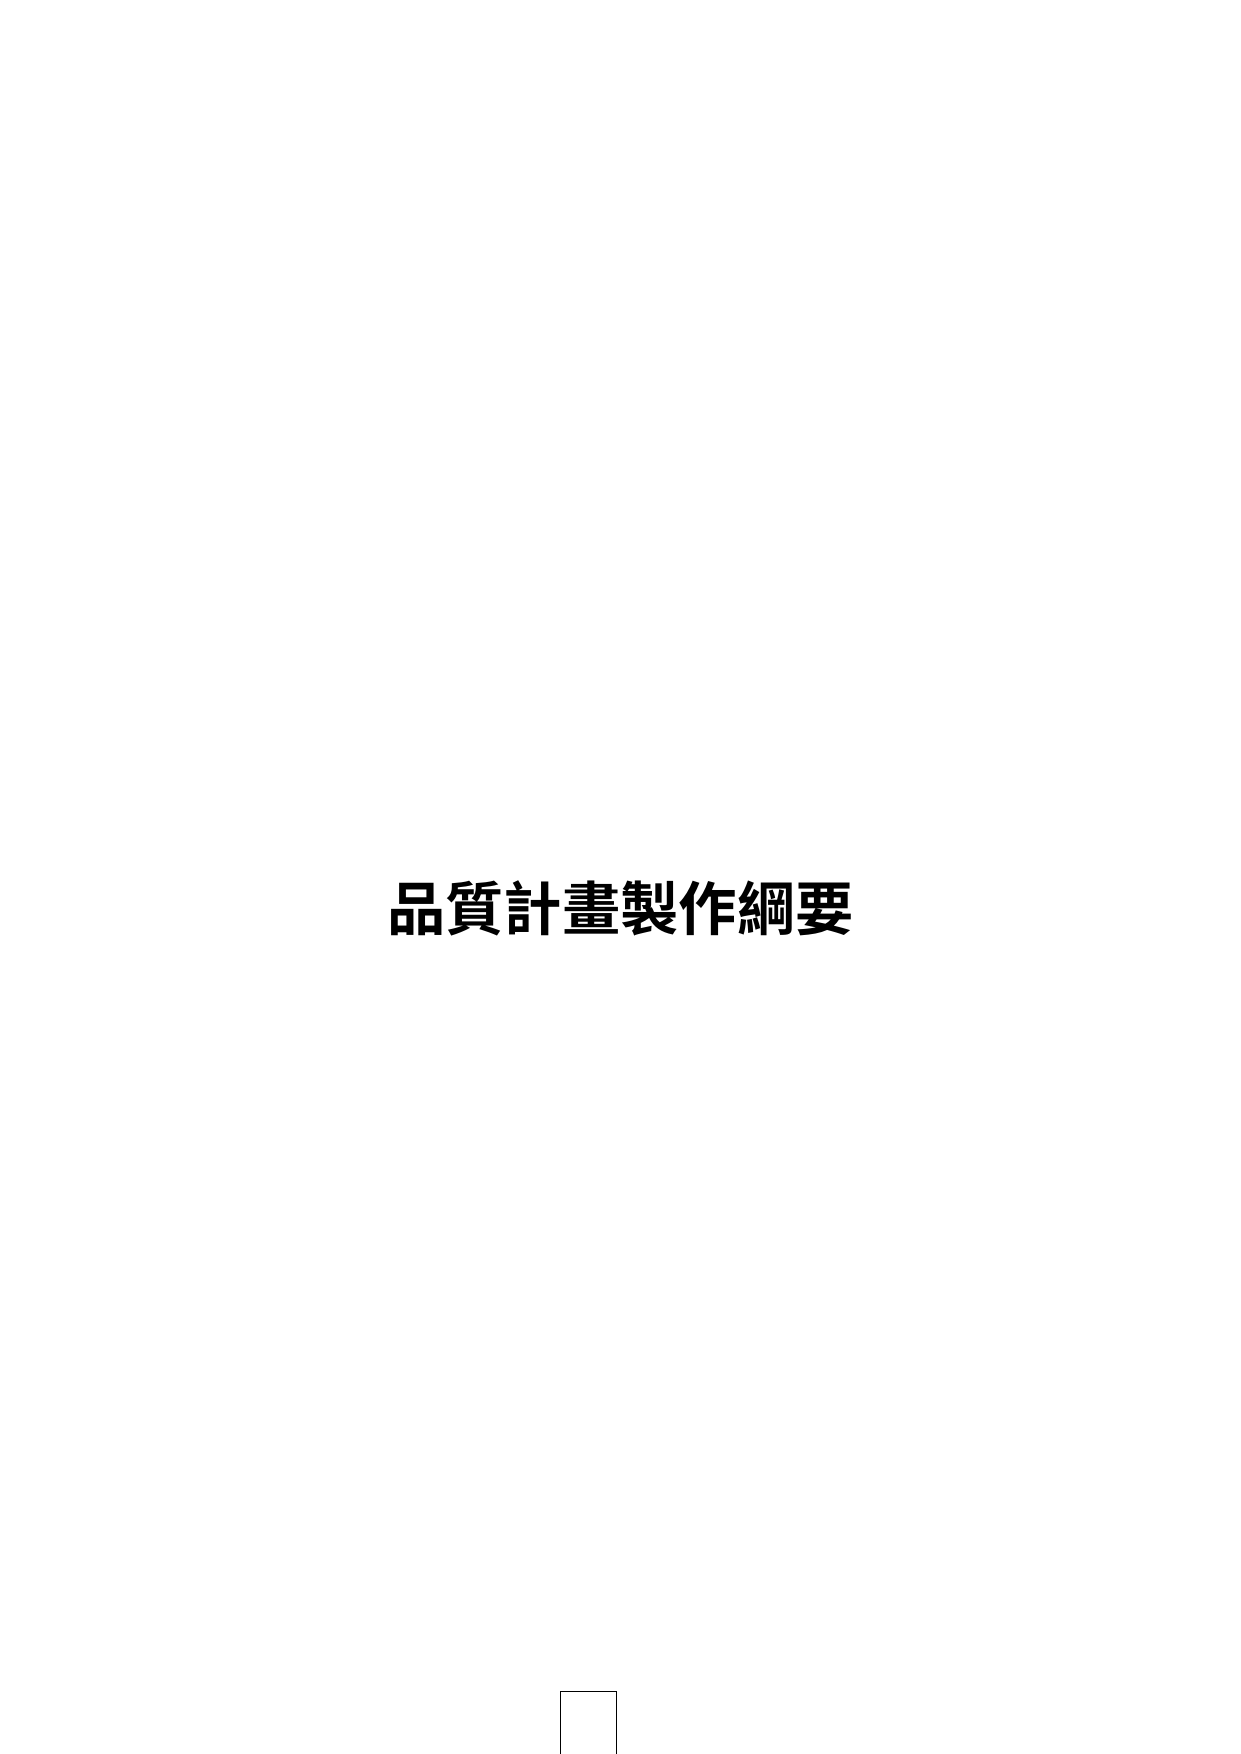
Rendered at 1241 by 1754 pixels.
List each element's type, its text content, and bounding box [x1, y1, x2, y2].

text 品質計畫製作綱要 [148, 863, 1092, 947]
